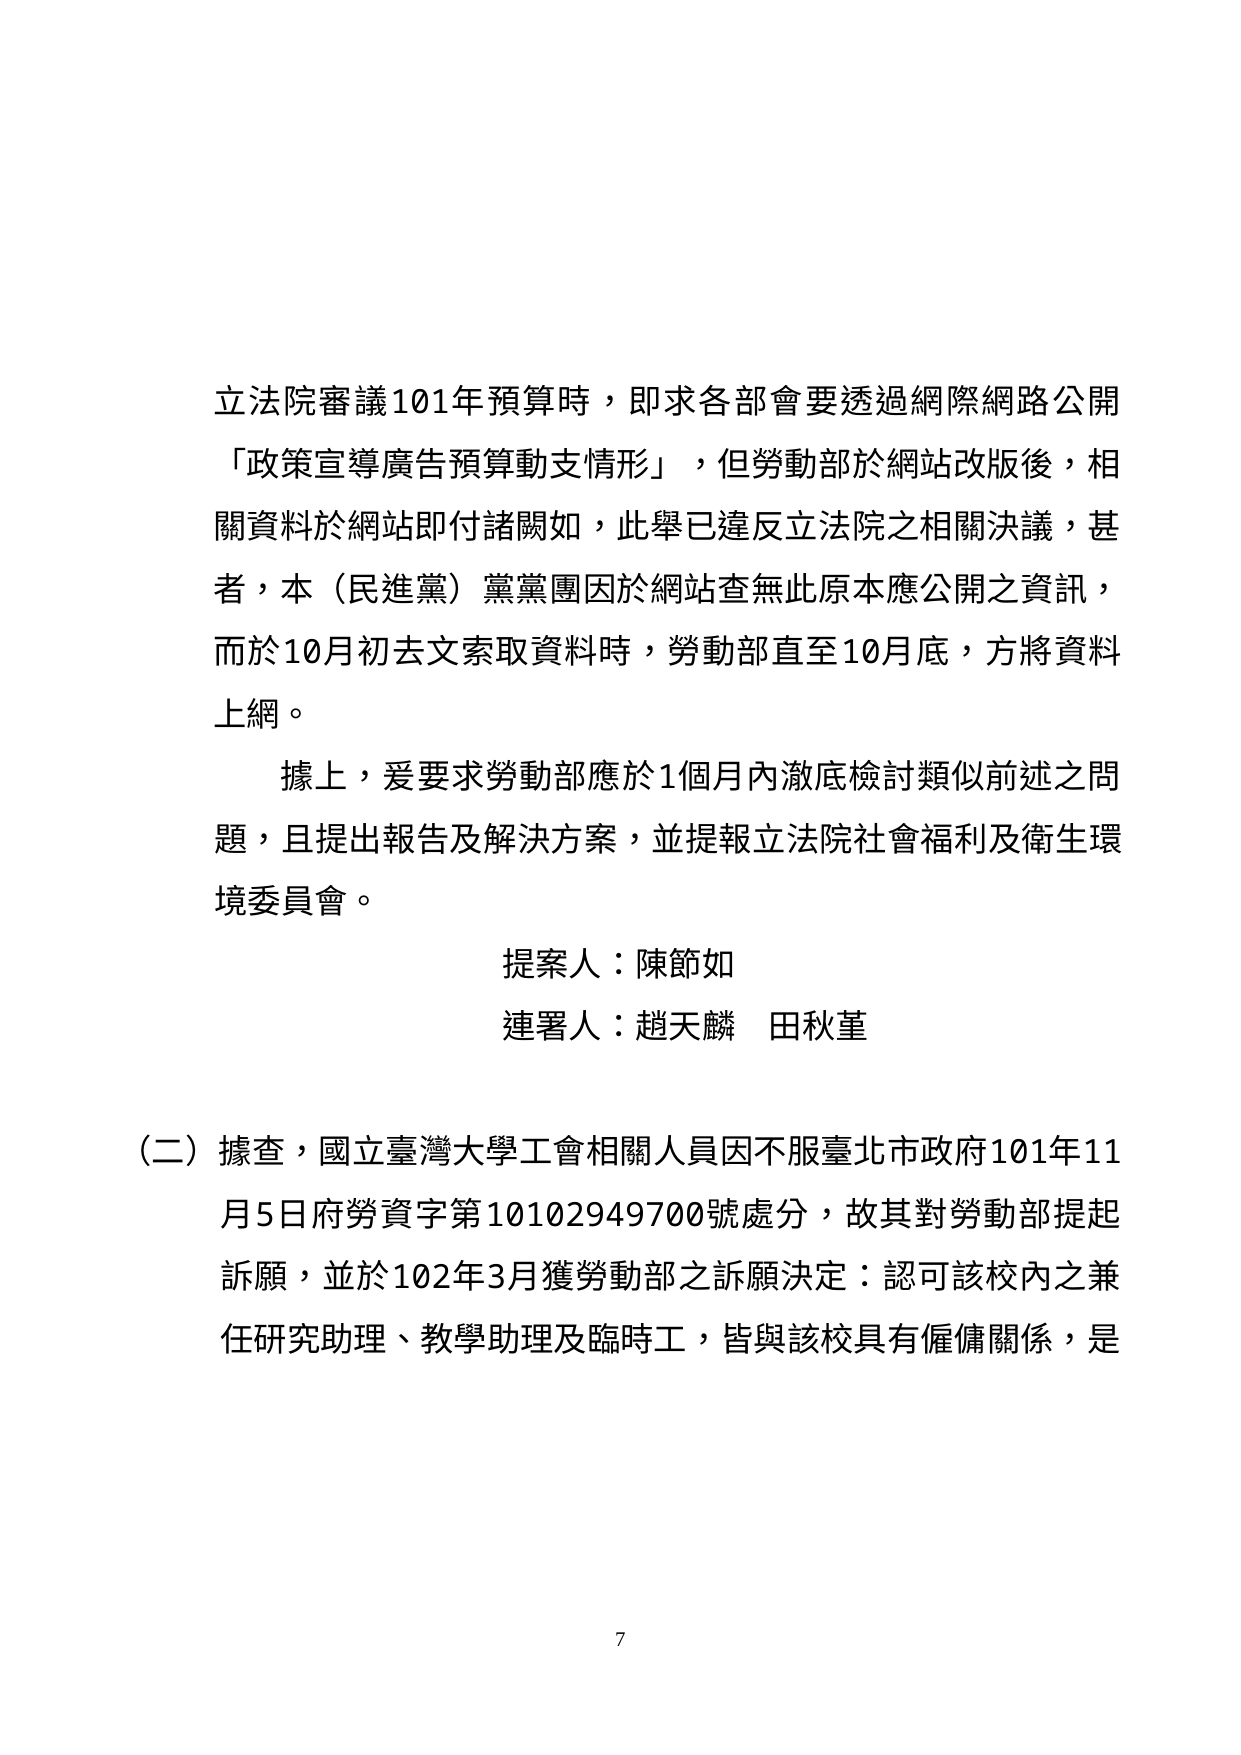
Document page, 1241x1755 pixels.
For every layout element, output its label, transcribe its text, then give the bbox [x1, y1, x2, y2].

text 提案人：陳節如 [117, 920, 1122, 983]
text 連署人：趙天麟 田秋堇 [117, 983, 1122, 1045]
text 據上，爰要求勞動部應於1個月內澈底檢討類似前述之問題，且提出報告及解決方案，並提報立法院社會福利及衛生環境委員會。 [214, 733, 1122, 920]
text 立法院審議101年預算時，即求各部會要透過網際網路公開「政策宣導廣告預算動支情形」，但勞動部於網站改版後，相關資料於網站即付諸闕如，此舉已違反立法院之相關決議，甚者，本（民進黨）黨黨團因於網站查無此原本應公開之資訊，而於10月初去文索取資料時，勞動部直至10月底，方將資料上網。 [213, 358, 1122, 733]
text （二）據查，國立臺灣大學工會相關人員因不服臺北市政府101年11月5日府勞資字第10102949700號處分，故其對勞動部提起訴願，並於102年3月獲勞動部之訴願決定：認可該校內之兼任研究助理、教學助理及臨時工，皆與該校具有僱傭關係，是以，依勞動相關法規規定，該校為前述勞工提供相關勞動保障，乃為該校之基本義務。 [118, 1108, 1122, 1358]
